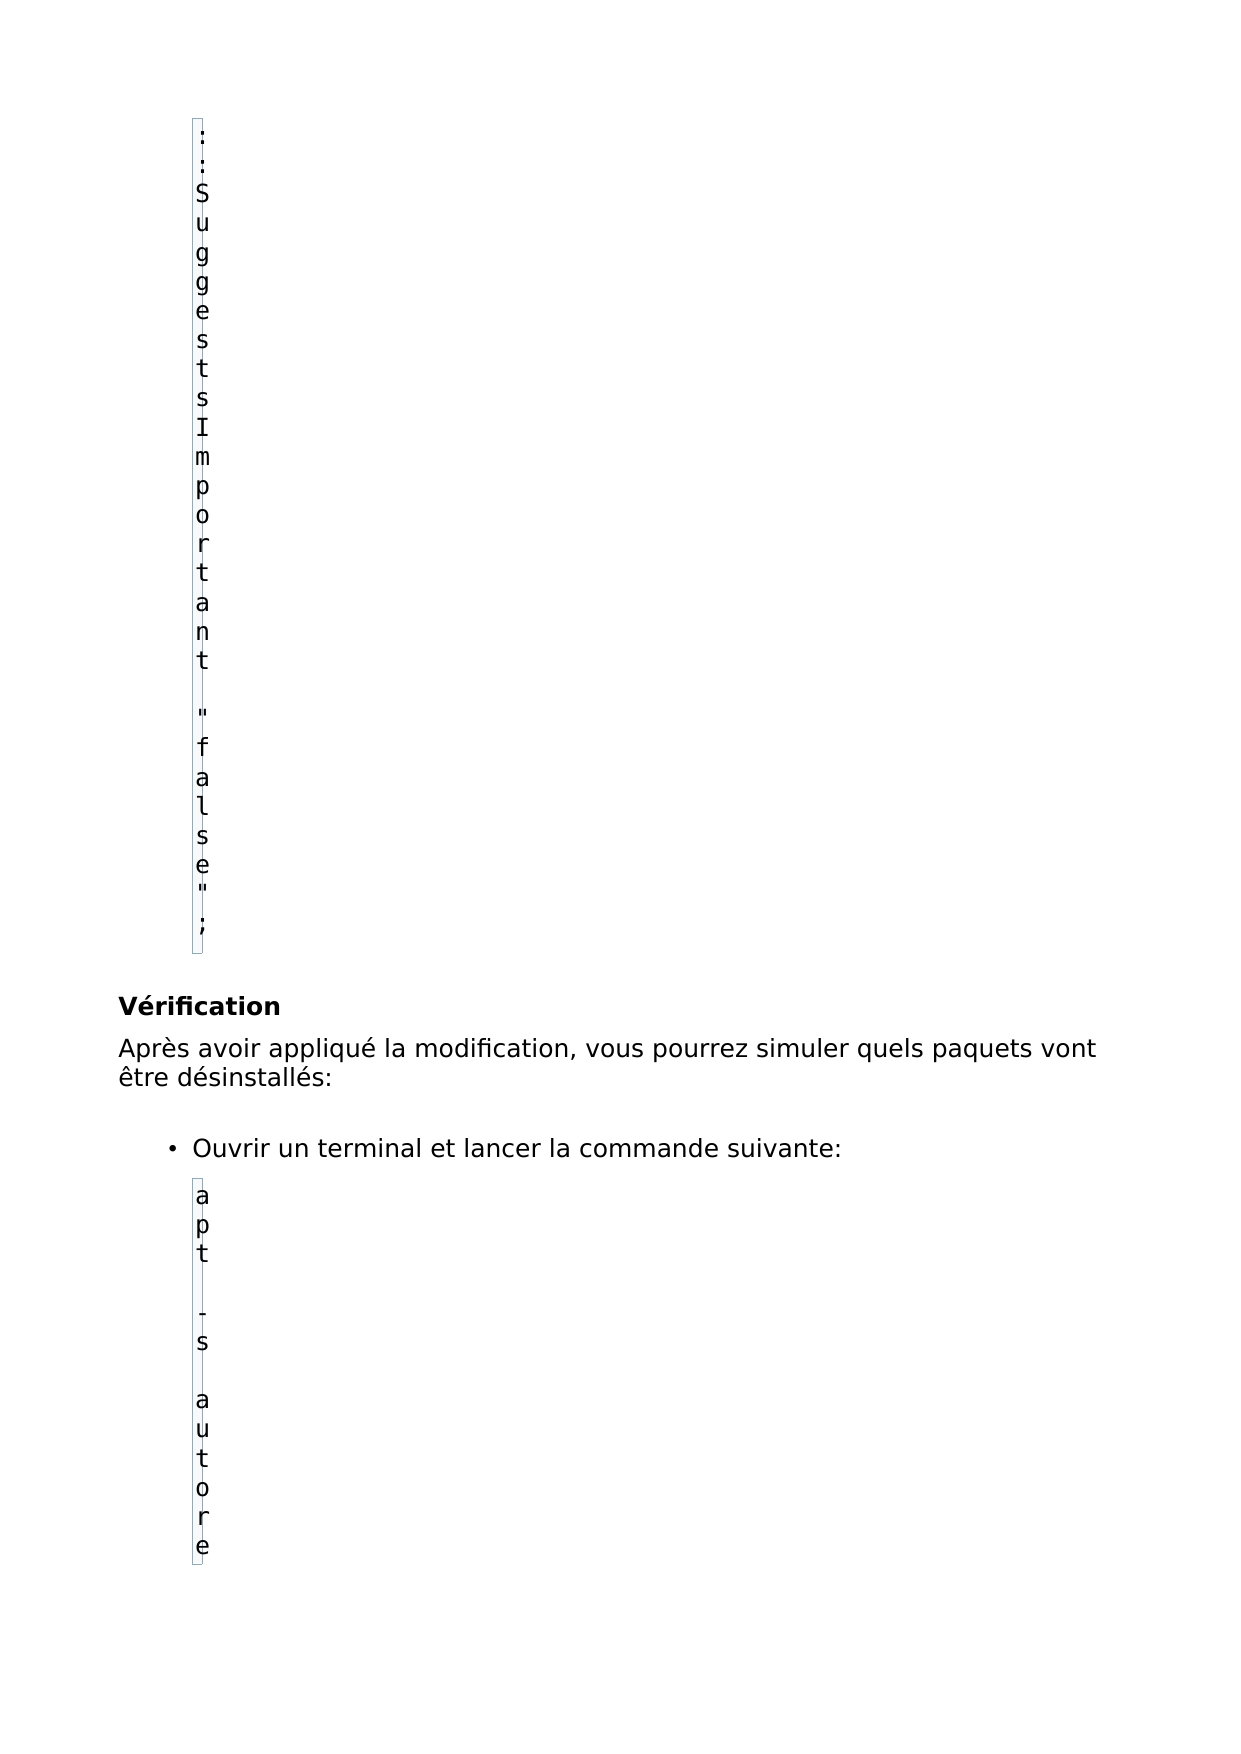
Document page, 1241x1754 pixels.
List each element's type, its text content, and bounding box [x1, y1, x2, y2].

subtitle Vérification [118, 992, 1122, 1022]
table_header apt -s autoremove [193, 1179, 202, 1563]
table_header APT::AutoRemove::RecommendsImportant "false"; APT::AutoRemove::SuggestsImportant "false"; [193, 119, 202, 952]
text Après avoir appliqué la modification, vous pourrez simuler quels paquets vont être désinstallés: [118, 1034, 1122, 1092]
list Ouvrir un terminal et lancer la commande suivante: [177, 1134, 1122, 1163]
